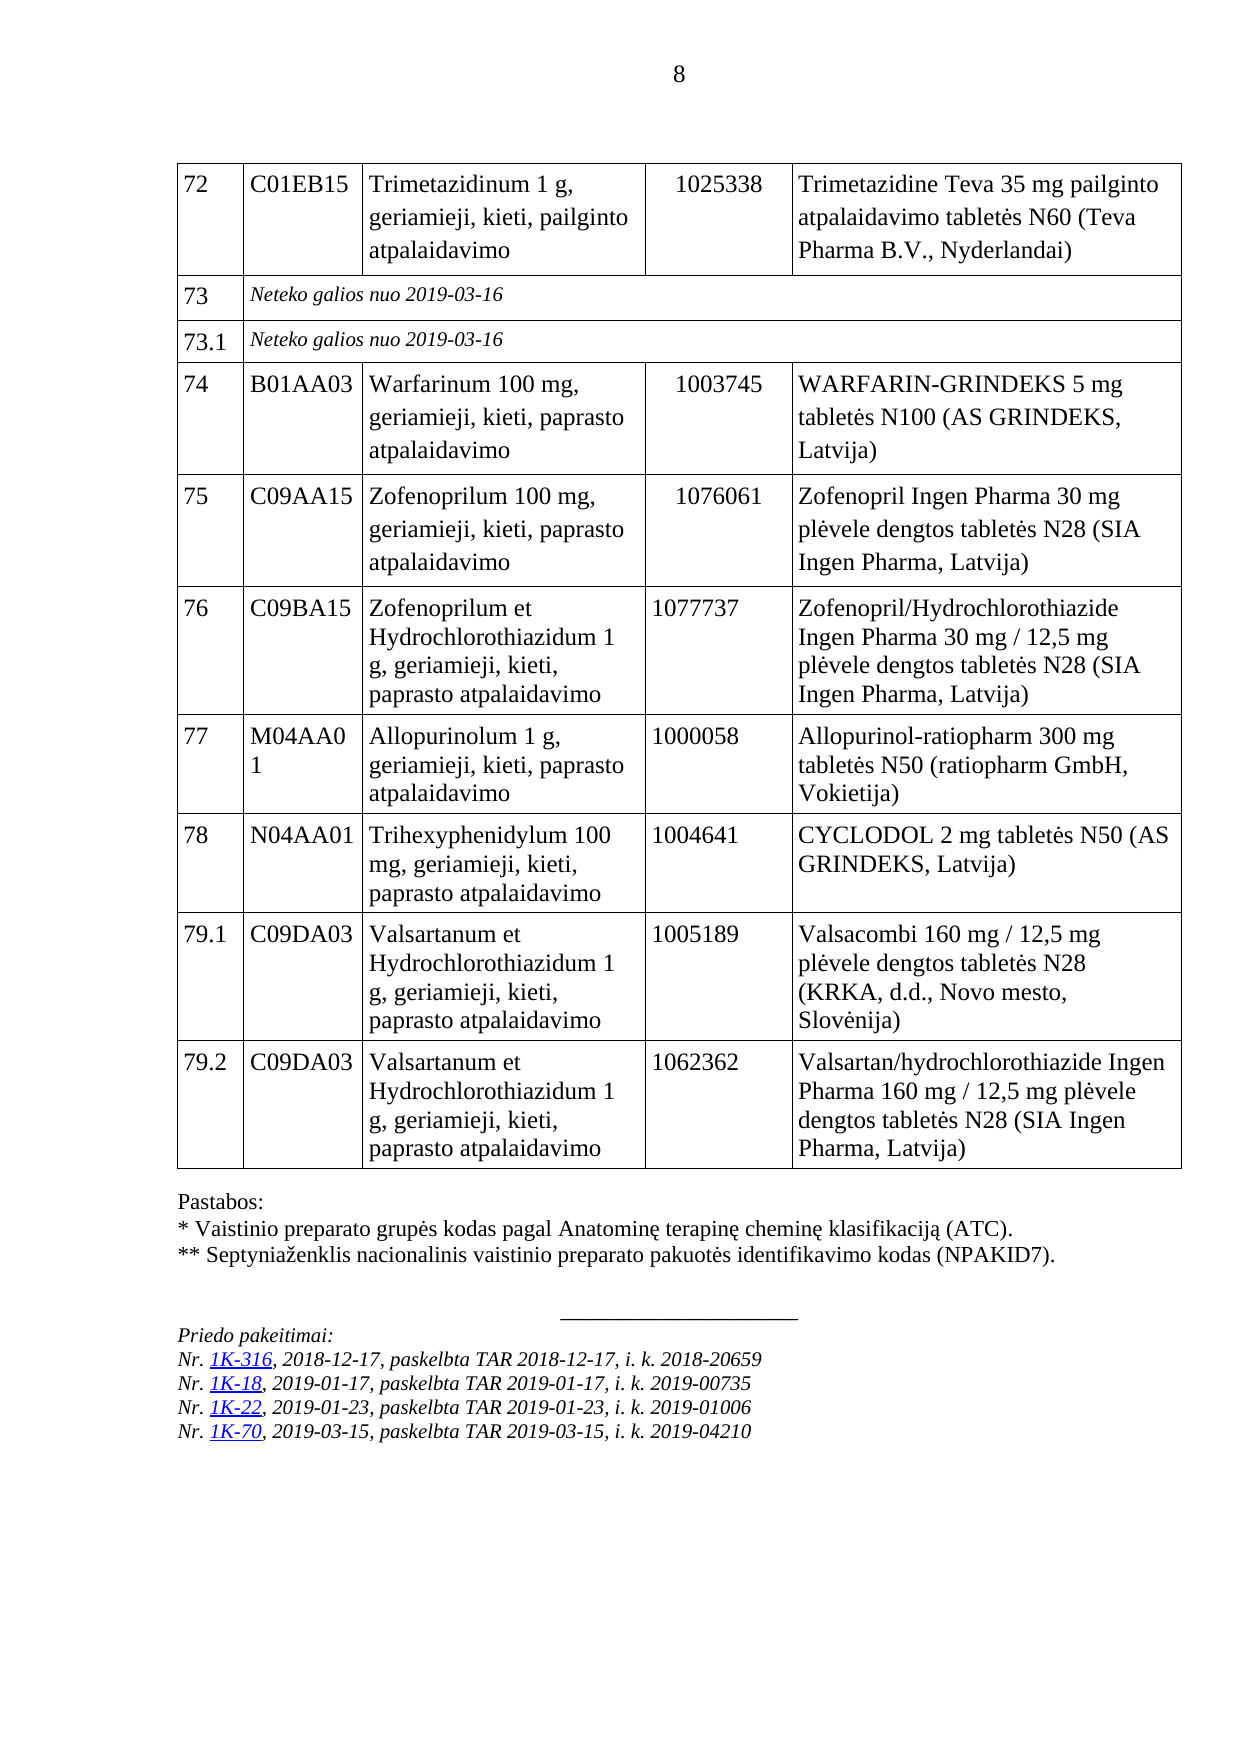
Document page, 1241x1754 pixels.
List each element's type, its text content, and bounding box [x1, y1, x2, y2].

table_cell Allopurinolum 1 g, geriamieji, kieti, paprasto atpalaidavimo [363, 715, 645, 813]
table_cell 1003745 [646, 363, 792, 474]
table_cell C09DA03 [244, 913, 362, 1040]
text * Vaistinio preparato grupės kodas pagal Anatominę terapinę cheminę klasifikaciją (ATC). [177, 1215, 1181, 1241]
table_cell 79.1 [178, 913, 243, 1040]
text Nr. 1K-18, 2019-01-17, paskelbta TAR 2019-01-17, i. k. 2019-00735 [177, 1371, 1181, 1395]
table_cell Warfarinum 100 mg, geriamieji, kieti, paprasto atpalaidavimo [363, 363, 645, 474]
table_cell C09DA03 [244, 1041, 362, 1168]
table_cell 1004641 [646, 814, 792, 912]
table_cell Valsartan/hydrochlorothiazide Ingen Pharma 160 mg / 12,5 mg plėvele dengtos tabletės N28 (SIA Ingen Pharma, Latvija) [793, 1041, 1181, 1168]
text Pastabos: [177, 1188, 1181, 1215]
text Nr. 1K-316, 2018-12-17, paskelbta TAR 2018-12-17, i. k. 2018-20659 [177, 1347, 1181, 1371]
table_cell Allopurinol-ratiopharm 300 mg tabletės N50 (ratiopharm GmbH, Vokietija) [793, 715, 1181, 813]
table_cell Zofenoprilum et Hydrochlorothiazidum 1 g, geriamieji, kieti, paprasto atpalaidavimo [363, 587, 645, 714]
table_cell CYCLODOL 2 mg tabletės N50 (AS GRINDEKS, Latvija) [793, 814, 1181, 912]
table_cell M04AA01 [244, 715, 362, 813]
text ** Septyniaženklis nacionalinis vaistinio preparato pakuotės identifikavimo kodas (NPAKID7). [177, 1241, 1181, 1267]
table_cell Zofenopril Ingen Pharma 30 mg plėvele dengtos tabletės N28 (SIA Ingen Pharma, Latvija) [793, 475, 1181, 586]
table_cell 1000058 [646, 715, 792, 813]
table_cell 74 [178, 363, 243, 474]
text Nr. 1K-70, 2019-03-15, paskelbta TAR 2019-03-15, i. k. 2019-04210 [177, 1419, 1181, 1443]
table_cell C09AA15 [244, 475, 362, 586]
table_cell 78 [178, 814, 243, 912]
table_cell Neteko galios nuo 2019-03-16 [244, 321, 1181, 362]
table_cell Trimetazidinum 1 g, geriamieji, kieti, pailginto atpalaidavimo [363, 164, 645, 274]
table_cell B01AA03 [244, 363, 362, 474]
table_cell 1076061 [646, 475, 792, 586]
table_cell Valsartanum et Hydrochlorothiazidum 1 g, geriamieji, kieti, paprasto atpalaidavimo [363, 1041, 645, 1168]
text Priedo pakeitimai: [177, 1322, 1181, 1347]
table_cell 1005189 [646, 913, 792, 1040]
table_cell Valsartanum et Hydrochlorothiazidum 1 g, geriamieji, kieti, paprasto atpalaidavimo [363, 913, 645, 1040]
table_cell Zofenopril/Hydrochlorothiazide Ingen Pharma 30 mg / 12,5 mg plėvele dengtos tabletės N28 (SIA Ingen Pharma, Latvija) [793, 587, 1181, 714]
table_cell 1077737 [646, 587, 792, 714]
table_cell 73.1 [178, 321, 243, 362]
table_cell 77 [178, 715, 243, 813]
table_cell C01EB15 [244, 164, 362, 274]
table_cell 73 [178, 276, 243, 320]
table_cell 1062362 [646, 1041, 792, 1168]
table_cell 72 [178, 164, 243, 274]
table_cell Zofenoprilum 100 mg, geriamieji, kieti, paprasto atpalaidavimo [363, 475, 645, 586]
table_cell Trimetazidine Teva 35 mg pailginto atpalaidavimo tabletės N60 (Teva Pharma B.V., Nyderlandai) [793, 164, 1181, 274]
table_cell 1025338 [646, 164, 792, 274]
text Nr. 1K-22, 2019-01-23, paskelbta TAR 2019-01-23, i. k. 2019-01006 [177, 1395, 1181, 1419]
table_cell 76 [178, 587, 243, 714]
table_cell 79.2 [178, 1041, 243, 1168]
text ___________________ [177, 1294, 1181, 1322]
table_cell Valsacombi 160 mg / 12,5 mg plėvele dengtos tabletės N28 (KRKA, d.d., Novo mesto, Slovėnija) [793, 913, 1181, 1040]
table_cell C09BA15 [244, 587, 362, 714]
table_cell Neteko galios nuo 2019-03-16 [244, 276, 1181, 320]
table_cell Trihexyphenidylum 100 mg, geriamieji, kieti, paprasto atpalaidavimo [363, 814, 645, 912]
table_cell WARFARIN-GRINDEKS 5 mg tabletės N100 (AS GRINDEKS, Latvija) [793, 363, 1181, 474]
table_cell N04AA01 [244, 814, 362, 912]
table_cell 75 [178, 475, 243, 586]
